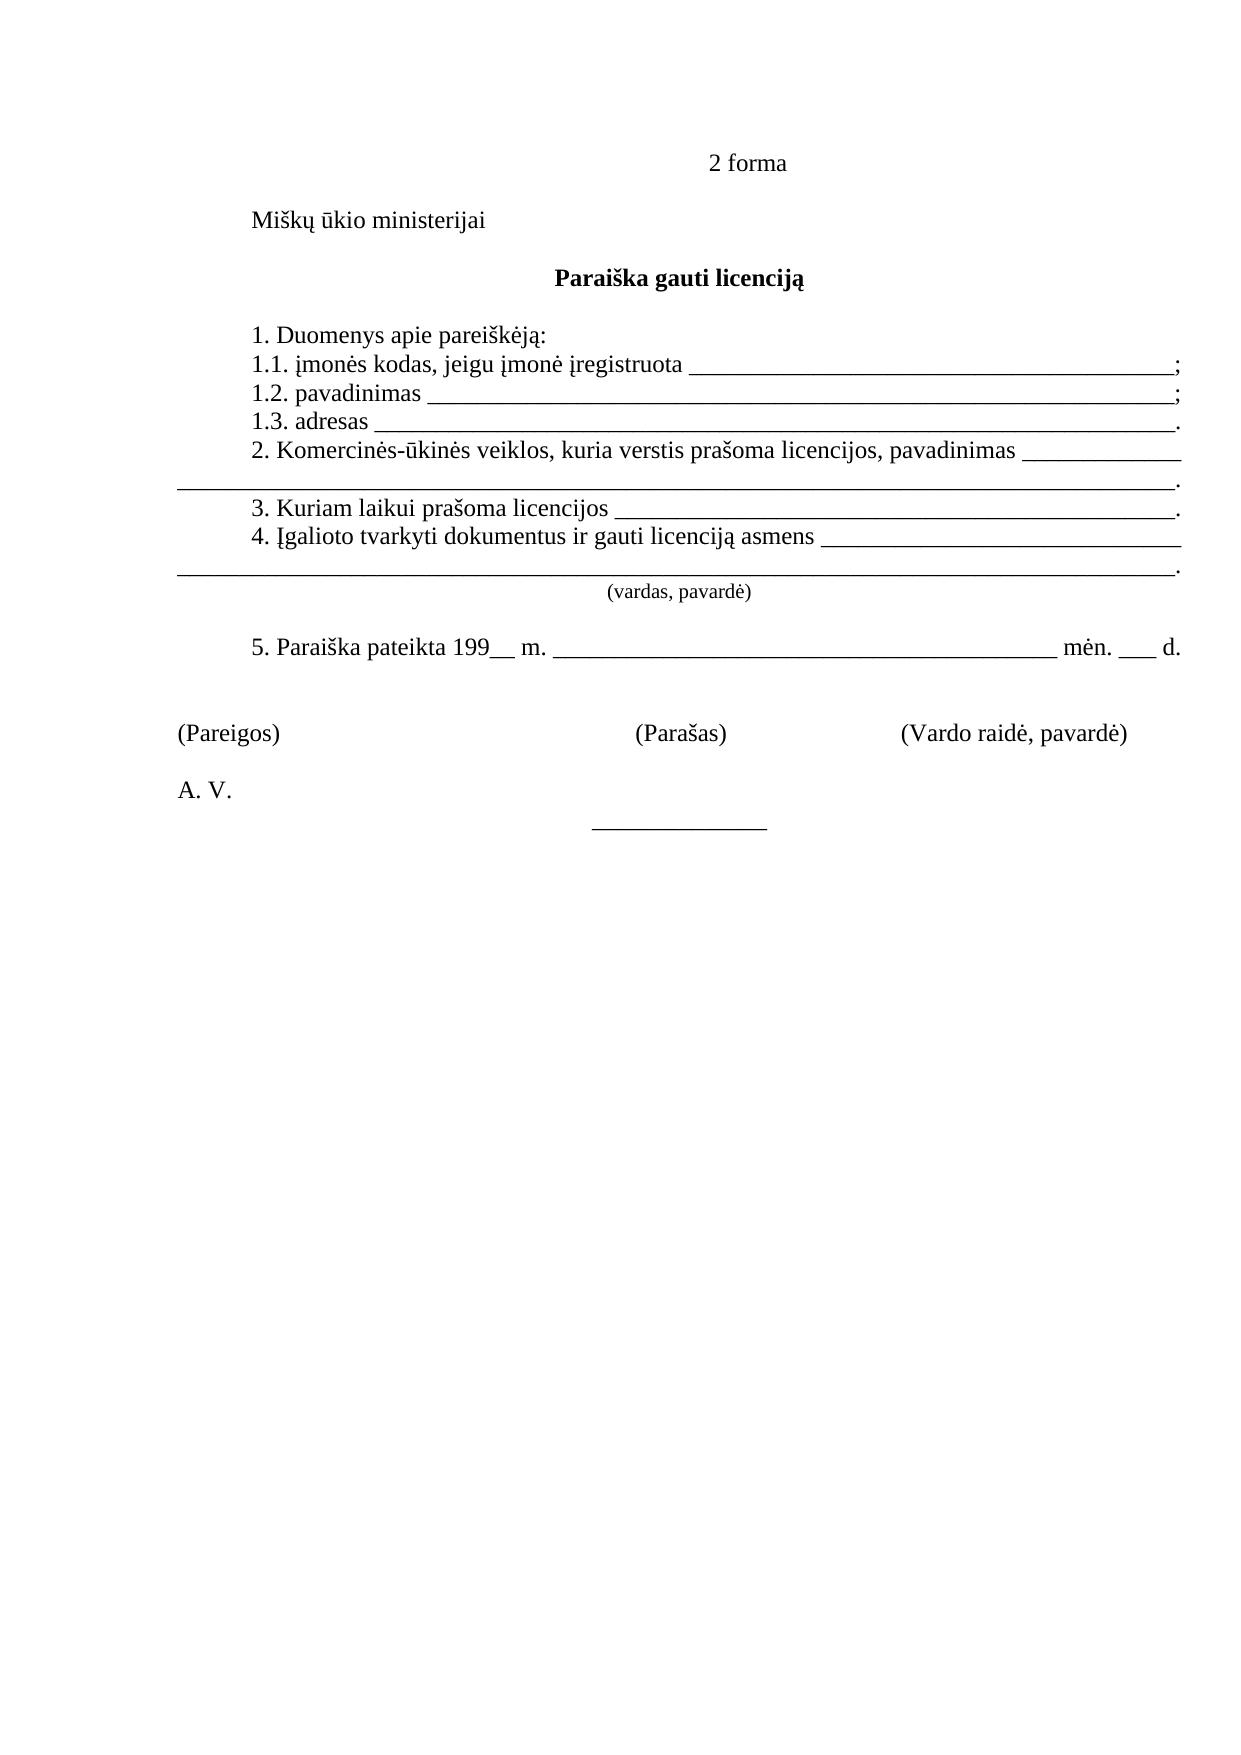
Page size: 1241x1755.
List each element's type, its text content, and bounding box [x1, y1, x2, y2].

text ______________ [177, 804, 1181, 833]
text 1.3. adresas . [177, 406, 1181, 435]
text 1.1. įmonės kodas, jeigu įmonė įregistruota ; [177, 349, 1181, 378]
text A. V. [177, 775, 1181, 804]
text . [177, 464, 1181, 493]
text . [177, 550, 1181, 579]
text (Pareigos) (Parašas) (Vardo raidė, pavardė) [177, 718, 1181, 747]
text 1. Duomenys apie pareiškėją: [177, 320, 1181, 349]
text Paraiška gauti licenciją [177, 263, 1181, 291]
text 5. Paraiška pateikta 199__ m. mėn. ___ d. [177, 632, 1181, 660]
text 3. Kuriam laikui prašoma licencijos . [177, 493, 1181, 521]
text 4. Įgalioto tvarkyti dokumentus ir gauti licenciją asmens [177, 521, 1181, 550]
text 1.2. pavadinimas ; [177, 378, 1181, 406]
text 2 forma [177, 148, 1181, 176]
text Miškų ūkio ministerijai [177, 205, 1181, 234]
text (vardas, pavardė) [177, 579, 1181, 603]
text 2. Komercinės-ūkinės veiklos, kuria verstis prašoma licencijos, pavadinimas [177, 435, 1181, 464]
